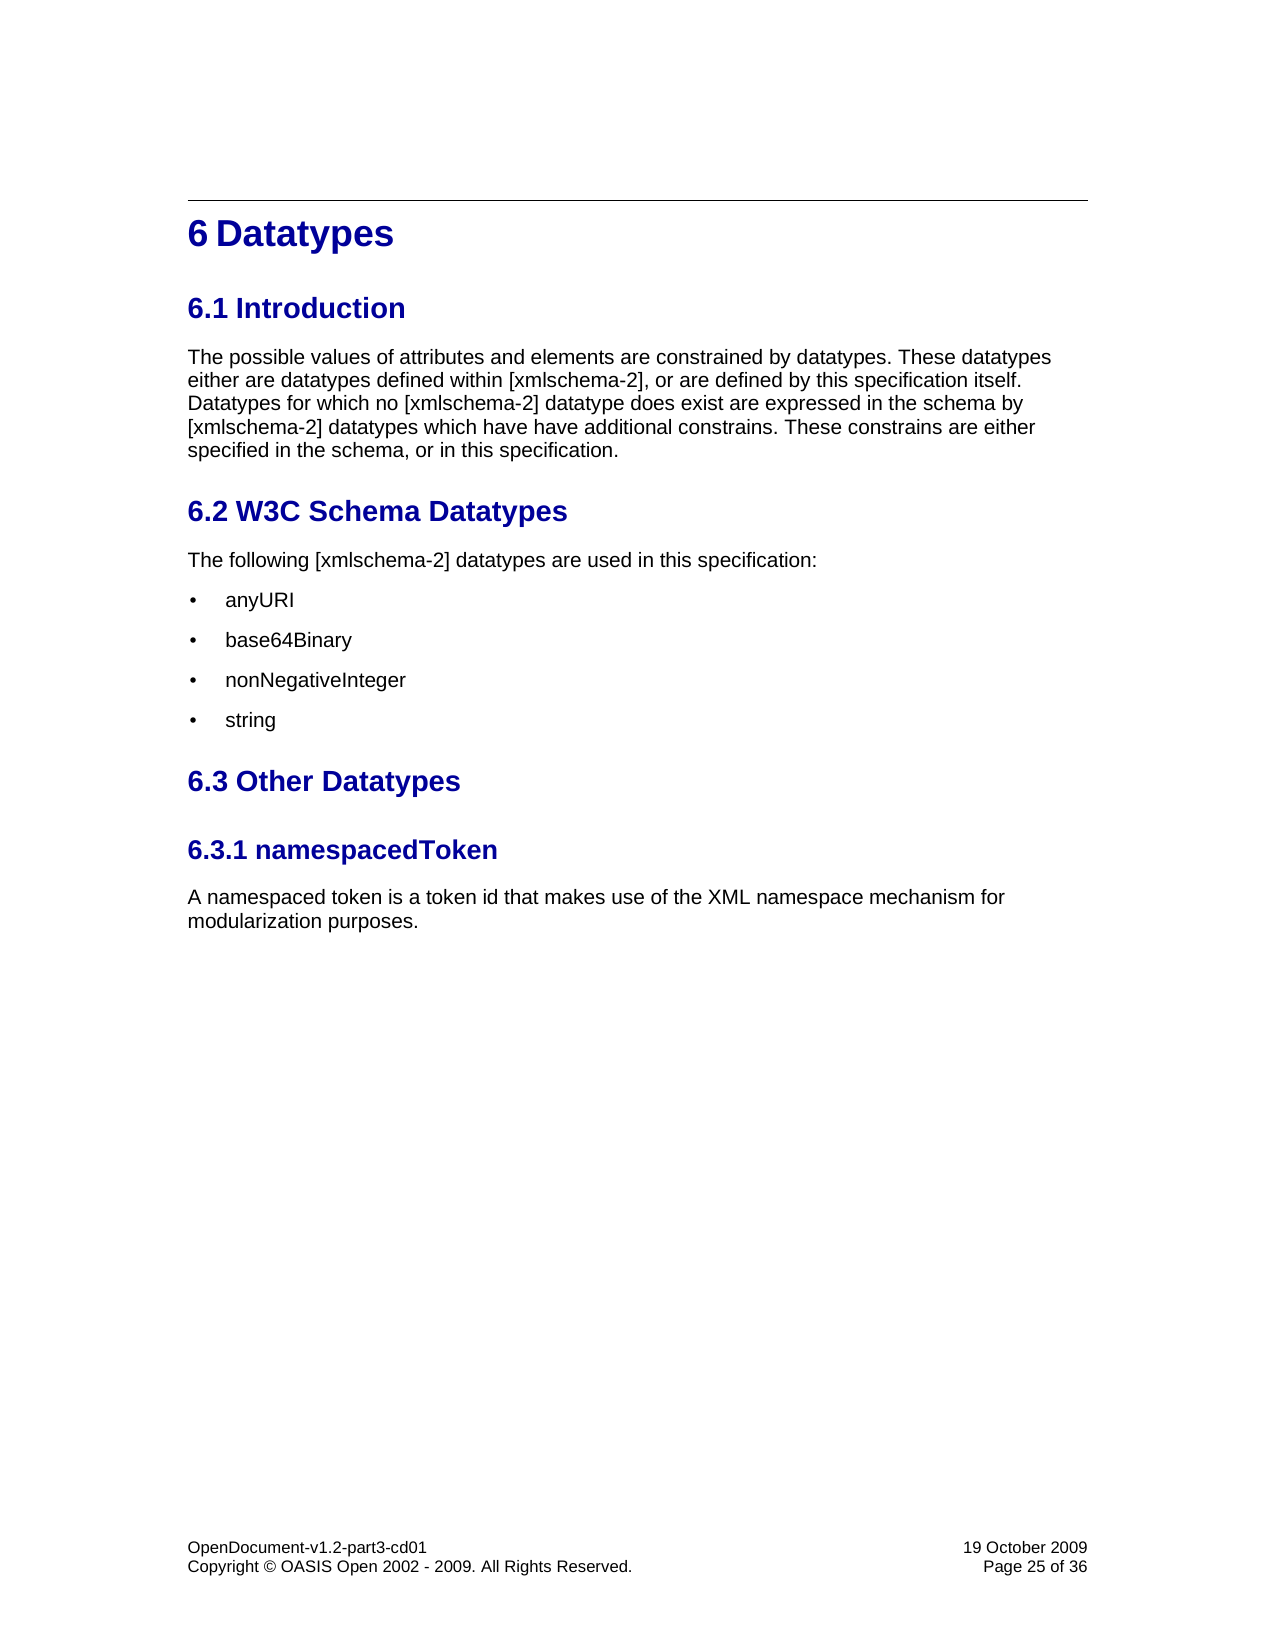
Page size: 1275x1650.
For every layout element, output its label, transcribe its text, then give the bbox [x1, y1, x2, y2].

text A namespaced token is a token id that makes use of the XML namespace mechanism for modularization purposes. [187, 886, 1088, 932]
text The following [xmlschema-2] datatypes are used in this specification: [187, 549, 1088, 572]
text The possible values of attributes and elements are constrained by datatypes. These datatypes either are datatypes defined within [xmlschema-2], or are defined by this specification itself. Datatypes for which no [xmlschema-2] datatype does exist are expressed in the schema by [xmlschema-2] datatypes which have have additional constrains. These constrains are either specified in the schema, or in this specification. [187, 346, 1088, 462]
subtitle namespacedToken [187, 835, 1088, 865]
list string [187, 708, 1088, 731]
subtitle Introduction [187, 292, 1088, 325]
list base64Binary [187, 628, 1088, 652]
subtitle W3C Schema Datatypes [187, 495, 1088, 528]
subtitle Other Datatypes [187, 765, 1088, 797]
subtitle Datatypes [187, 201, 1088, 254]
list anyURI [187, 588, 1088, 612]
list nonNegativeInteger [187, 668, 1088, 692]
